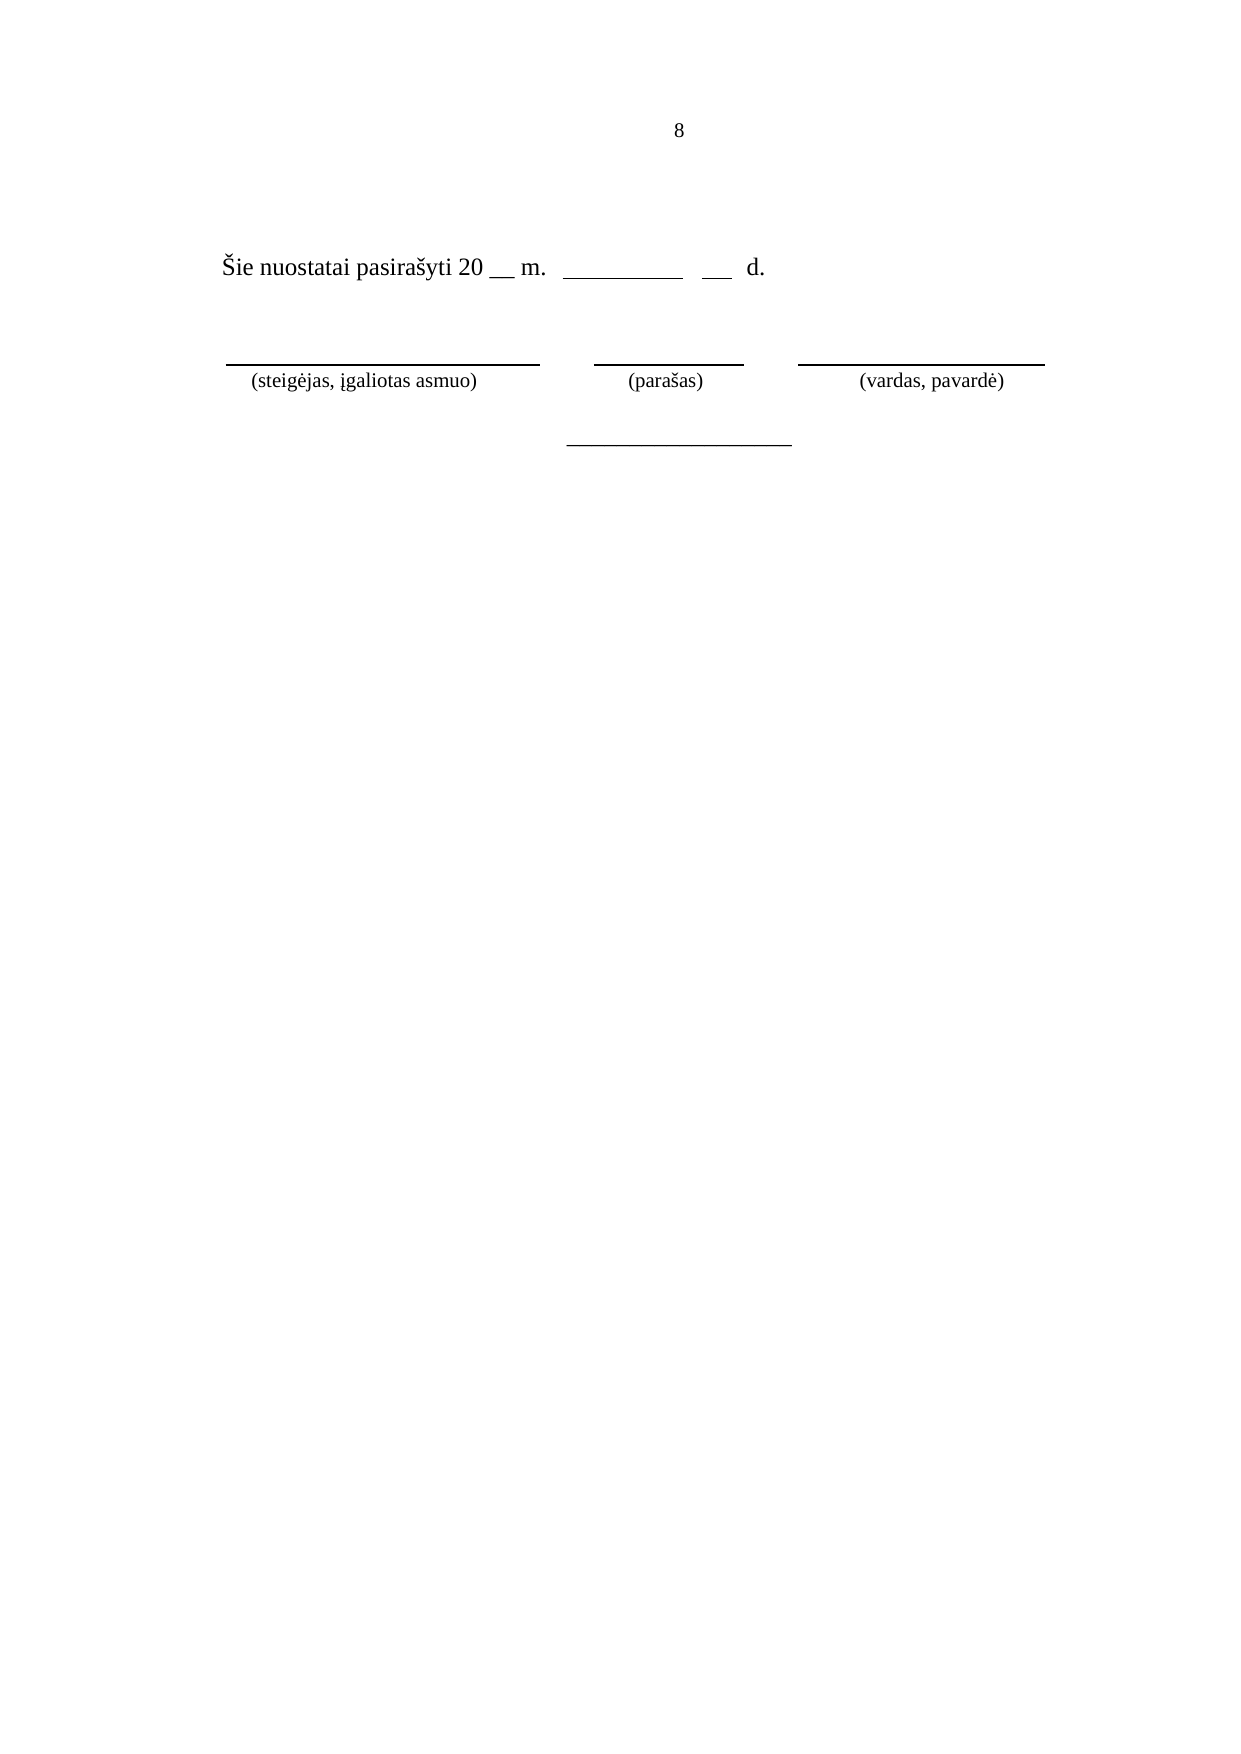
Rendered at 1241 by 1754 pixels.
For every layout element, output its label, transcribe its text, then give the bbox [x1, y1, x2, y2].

text Šie nuostatai pasirašyti 20 __ m. d. [222, 252, 1181, 281]
text (steigėjas, įgaliotas asmuo) (parašas) (vardas, pavardė) [251, 367, 1181, 392]
text __________________ [177, 420, 1181, 449]
